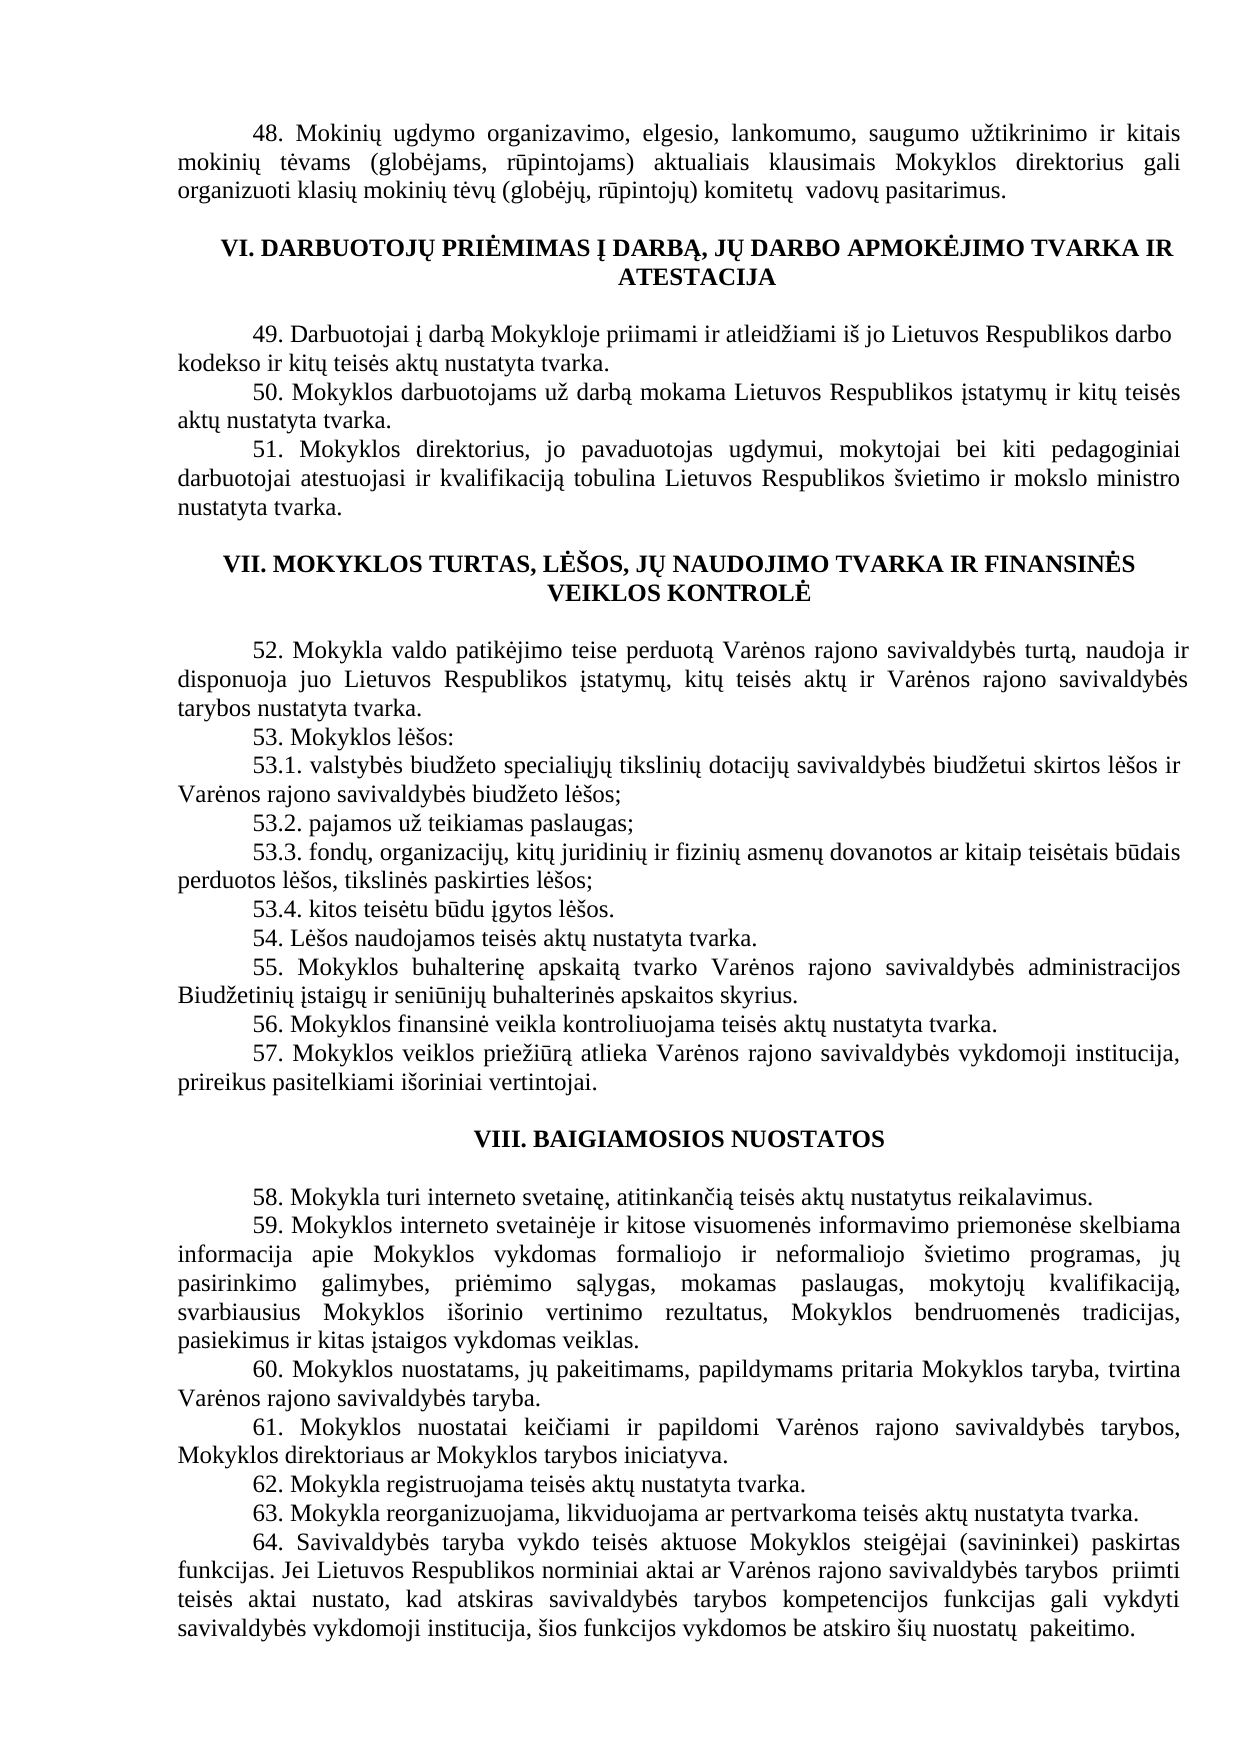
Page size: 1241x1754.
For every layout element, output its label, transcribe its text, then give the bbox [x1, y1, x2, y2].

text 54. Lėšos naudojamos teisės aktų nustatyta tvarka. [177, 923, 1181, 952]
text 52. Mokykla valdo patikėjimo teise perduotą Varėnos rajono savivaldybės turtą, naudoja ir disponuoja juo Lietuvos Respublikos įstatymų, kitų teisės aktų ir Varėnos rajono savivaldybės tarybos nustatyta tvarka. [177, 636, 1190, 722]
text 60. Mokyklos nuostatams, jų pakeitimams, papildymams pritaria Mokyklos taryba, tvirtina Varėnos rajono savivaldybės taryba. [177, 1354, 1181, 1412]
text 64. Savivaldybės taryba vykdo teisės aktuose Mokyklos steigėjai (savininkei) paskirtas funkcijas. Jei Lietuvos Respublikos norminiai aktai ar Varėnos rajono savivaldybės tarybos priimti teisės aktai nustato, kad atskiras savivaldybės tarybos kompetencijos funkcijas gali vykdyti savivaldybės vykdomoji institucija, šios funkcijos vykdomos be atskiro šių nuostatų pakeitimo. [177, 1527, 1181, 1642]
text 53.2. pajamos už teikiamas paslaugas; [177, 808, 1181, 837]
text 56. Mokyklos finansinė veikla kontroliuojama teisės aktų nustatyta tvarka. [177, 1009, 1181, 1038]
text 55. Mokyklos buhalterinę apskaitą tvarko Varėnos rajono savivaldybės administracijos Biudžetinių įstaigų ir seniūnijų buhalterinės apskaitos skyrius. [177, 952, 1181, 1009]
text VIII. BAIGIAMOSIOS NUOSTATOS [177, 1124, 1181, 1153]
text 53.1. valstybės biudžeto specialiųjų tikslinių dotacijų savivaldybės biudžetui skirtos lėšos ir Varėnos rajono savivaldybės biudžeto lėšos; [177, 751, 1181, 808]
text 51. Mokyklos direktorius, jo pavaduotojas ugdymui, mokytojai bei kiti pedagoginiai darbuotojai atestuojasi ir kvalifikaciją tobulina Lietuvos Respublikos švietimo ir mokslo ministro nustatyta tvarka. [177, 434, 1181, 521]
text 61. Mokyklos nuostatai keičiami ir papildomi Varėnos rajono savivaldybės tarybos, Mokyklos direktoriaus ar Mokyklos tarybos iniciatyva. [177, 1412, 1181, 1469]
text 50. Mokyklos darbuotojams už darbą mokama Lietuvos Respublikos įstatymų ir kitų teisės aktų nustatyta tvarka. [177, 377, 1181, 434]
text 49. Darbuotojai į darbą Mokykloje priimami ir atleidžiami iš jo Lietuvos Respublikos darbo kodekso ir kitų teisės aktų nustatyta tvarka. [177, 319, 1181, 377]
text 48. Mokinių ugdymo organizavimo, elgesio, lankomumo, saugumo užtikrinimo ir kitais mokinių tėvams (globėjams, rūpintojams) aktualiais klausimais Mokyklos direktorius gali organizuoti klasių mokinių tėvų (globėjų, rūpintojų) komitetų vadovų pasitarimus. [177, 118, 1181, 204]
text 53. Mokyklos lėšos: [177, 722, 1181, 751]
text 57. Mokyklos veiklos priežiūrą atlieka Varėnos rajono savivaldybės vykdomoji institucija, prireikus pasitelkiami išoriniai vertintojai. [177, 1038, 1181, 1096]
text 59. Mokyklos interneto svetainėje ir kitose visuomenės informavimo priemonėse skelbiama informacija apie Mokyklos vykdomas formaliojo ir neformaliojo švietimo programas, jų pasirinkimo galimybes, priėmimo sąlygas, mokamas paslaugas, mokytojų kvalifikaciją, svarbiausius Mokyklos išorinio vertinimo rezultatus, Mokyklos bendruomenės tradicijas, pasiekimus ir kitas įstaigos vykdomas veiklas. [177, 1211, 1181, 1354]
text 53.4. kitos teisėtu būdu įgytos lėšos. [177, 894, 1181, 923]
text 62. Mokykla registruojama teisės aktų nustatyta tvarka. [177, 1469, 1181, 1498]
text VI. DARBUOTOJŲ PRIĖMIMAS Į DARBĄ, JŲ DARBO APMOKĖJIMO TVARKA IR ATESTACIJA [213, 233, 1181, 291]
text 53.3. fondų, organizacijų, kitų juridinių ir fizinių asmenų dovanotos ar kitaip teisėtais būdais perduotos lėšos, tikslinės paskirties lėšos; [177, 837, 1181, 894]
text VII. MOKYKLOS TURTAS, LĖŠOS, JŲ NAUDOJIMO TVARKA IR FINANSINĖS VEIKLOS KONTROLĖ [177, 549, 1181, 607]
text 58. Mokykla turi interneto svetainę, atitinkančią teisės aktų nustatytus reikalavimus. [177, 1182, 1181, 1211]
text 63. Mokykla reorganizuojama, likviduojama ar pertvarkoma teisės aktų nustatyta tvarka. [177, 1498, 1181, 1527]
